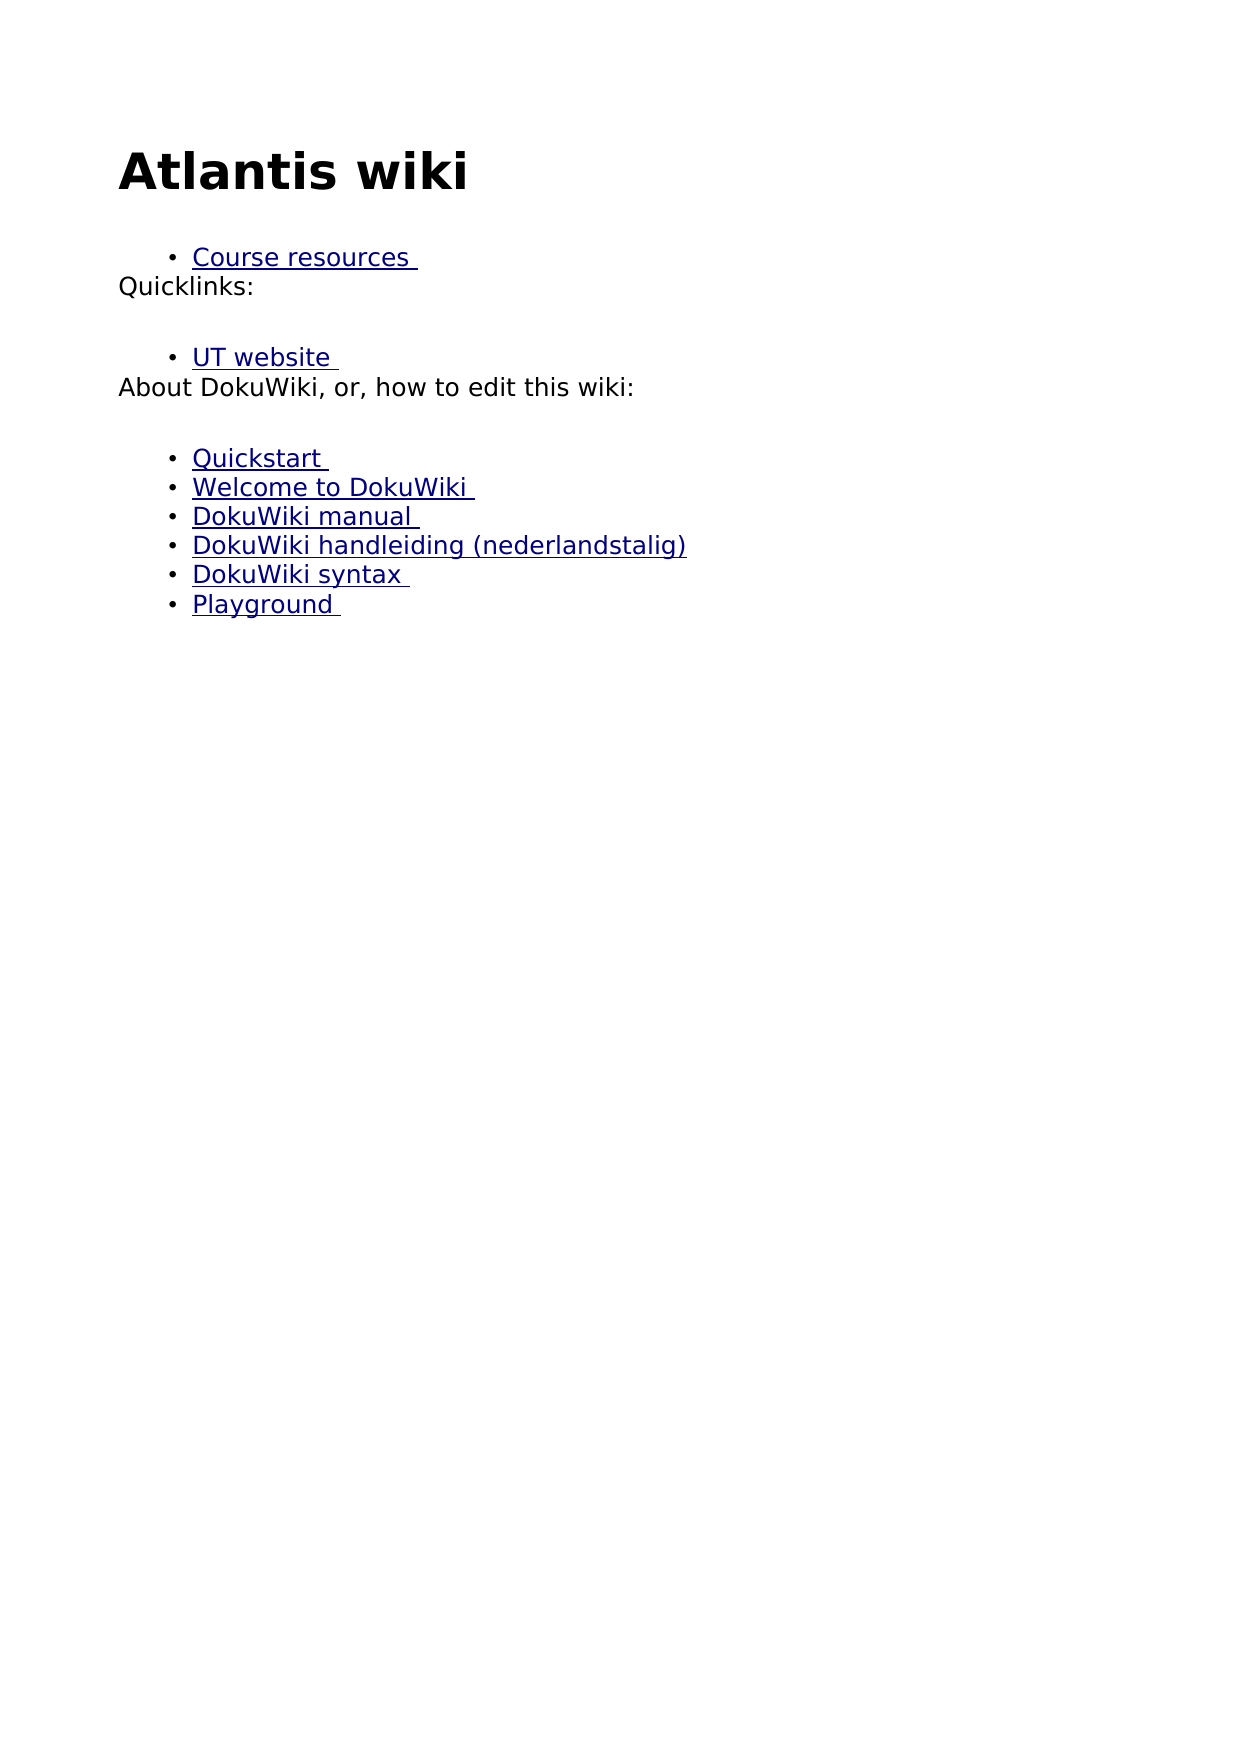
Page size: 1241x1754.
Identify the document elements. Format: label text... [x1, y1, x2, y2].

subtitle Atlantis wiki [118, 143, 1122, 201]
list DokuWiki syntax [177, 561, 1122, 590]
list DokuWiki handleiding (nederlandstalig) [177, 531, 1122, 561]
list Course resources [177, 243, 1122, 272]
list DokuWiki manual [177, 502, 1122, 531]
text Quicklinks: [118, 272, 1122, 302]
list UT website [177, 344, 1122, 373]
list Playground [177, 590, 1122, 619]
list Welcome to DokuWiki [177, 473, 1122, 502]
list Quickstart [177, 444, 1122, 473]
text About DokuWiki, or, how to edit this wiki: [118, 373, 1122, 402]
